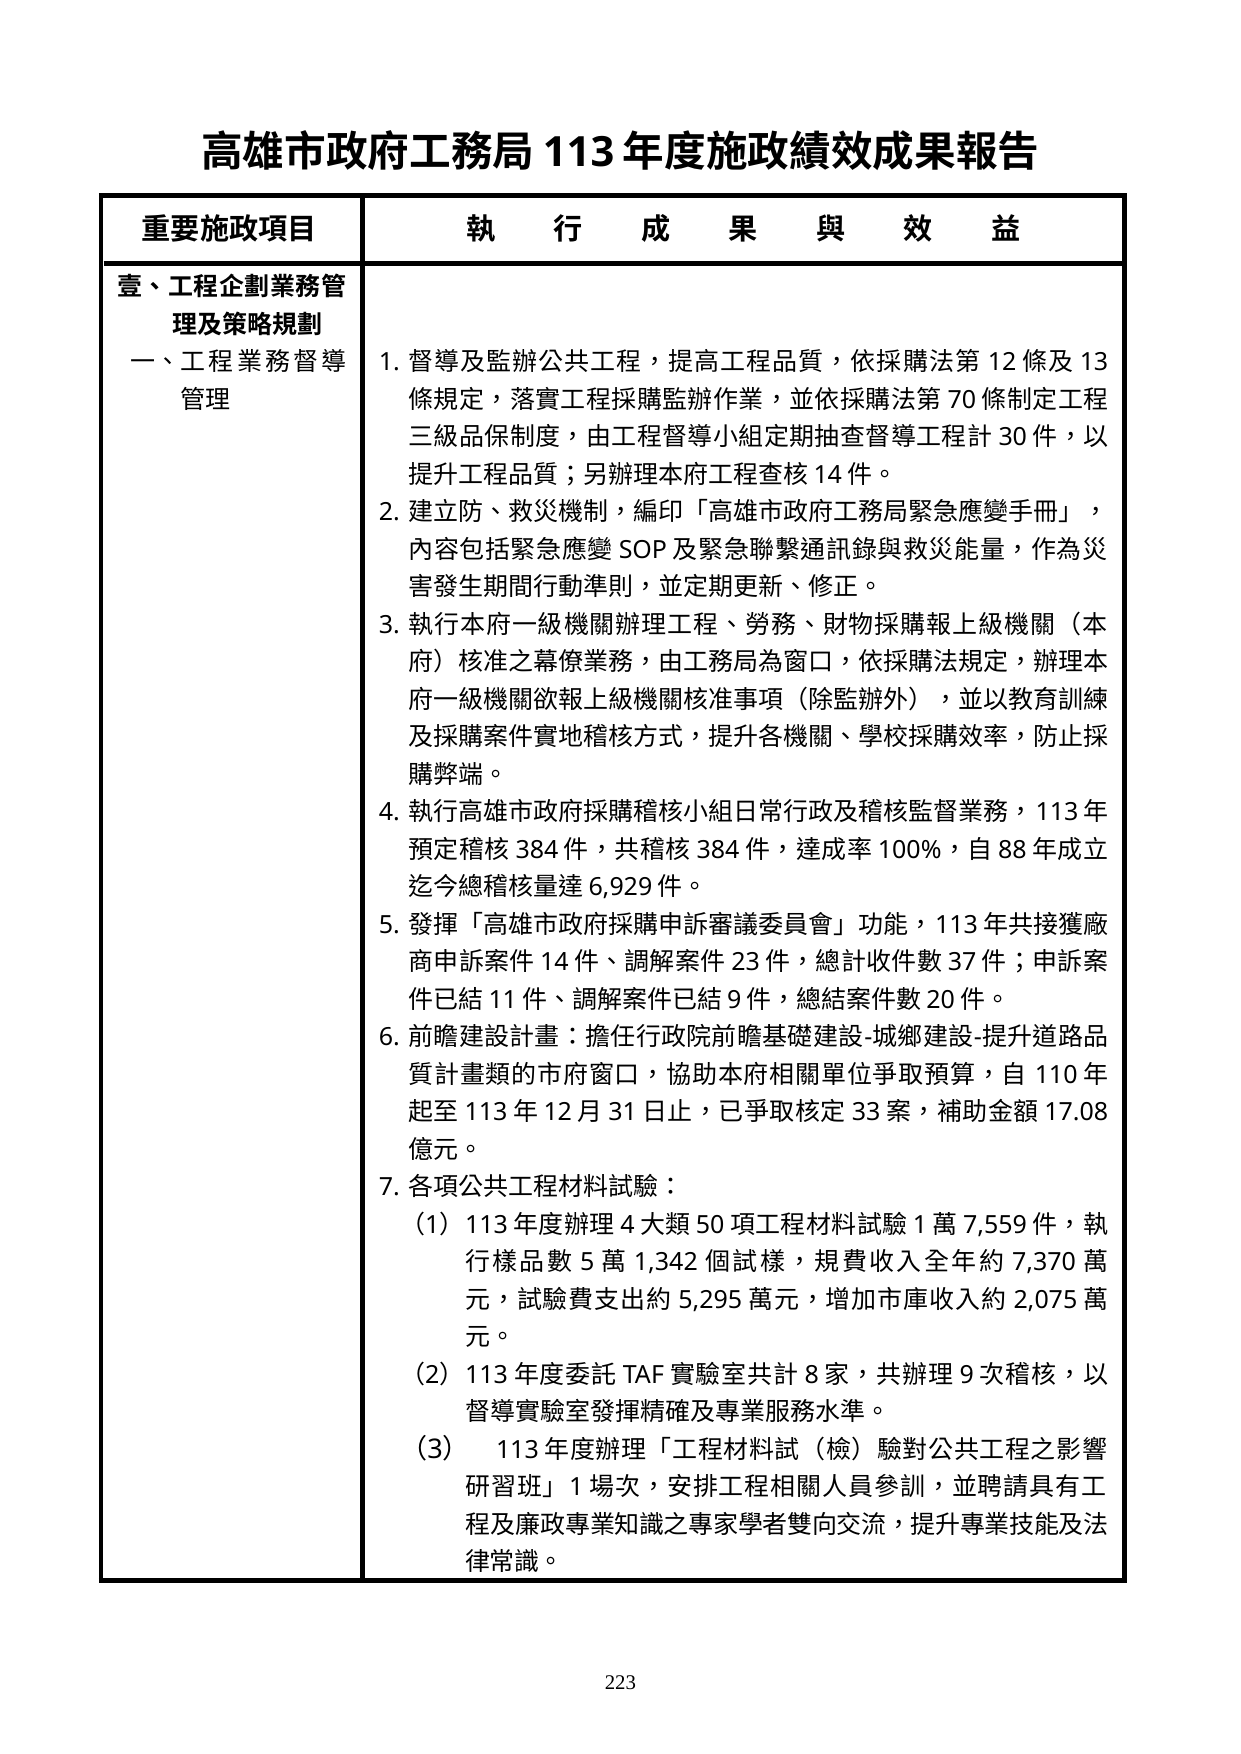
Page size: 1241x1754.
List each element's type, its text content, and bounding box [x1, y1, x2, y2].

table_header 執 行 成 果 與 效 益 [365, 198, 1122, 261]
table_cell 督導及監辦公共工程，提高工程品質，依採購法第12條及13條規定，落實工程採購監辦作業，並依採購法第70條制定工程三級品保制度，由工程督導小組定期抽查督導工程計30件，以提升工程品質；另辦理本府工程查核14件。 建立防、救災機制，編印「高雄市政府工務局緊急應變手冊」，內容包括緊急應變SOP及緊急聯繫通訊錄與救災能量，作為災害發生期間行動準則，並定期更新、修正。 執行本府一級機關辦理工程、勞務、財物採購報上級機關（本府）核准之幕僚業務，由工務局為窗口，依採購法規定，辦理本府一級機關欲報上級機關核准事項（除監辦外），並以教育訓練及採購案件實地稽核方式，提升各機關、學校採購效率，防止採購弊端。 執行高雄市政府採購稽核小組日常行政及稽核監督業務，113年預定稽核384件，共稽核384件，達成率100%，自88年成立迄今總稽核量達6,929件。 發揮「高雄市政府採購申訴審議委員會」功能，113年共接獲廠商申訴案件14件、調解案件23件，總計收件數37件；申訴案件已結11件、調解案件已結9件，總結案件數20件。 前瞻建設計畫：擔任行政院前瞻基礎建設-城鄉建設-提升道路品質計畫類的市府窗口，協助本府相關單位爭取預算，自110年起至113年12月31日止，已爭取核定33案，補助金額17.08億元。 各項公共工程材料試驗： 113年度辦理4大類50項工程材料試驗1萬7,559件，執行樣品數5萬1,342個試樣，規費收入全年約7,370萬元，試驗費支出約5,295萬元，增加市庫收入約2,075萬元。 113年度委託TAF實驗室共計8家，共辦理9次稽核，以督導實驗室發揮精確及專業服務水準。 113年度辦理「工程材料試（檢）驗對公共工程之影響研習班」1場次，安排工程相關人員參訓，並聘請具有工程及廉政專業知識之專家學者雙向交流，提升專業技能及法律常識。 道路AC加強鑽心計畫:自每月工務局所屬工程處辦理新鋪、養護刨舖道路，面積達 3,000㎡以上案件中隨機抽選，檢視道路鋪築厚度、壓實度是否符合契約規範，113年度共抽驗30件工程。 本市地方級及國家級濕地: 永安濕地、鳥松濕地、援中港濕地「保育利用計畫」109~110年度完成公告，半屏湖濕地及林園人工濕地「保育利用計畫」於111年3月9日完成公告，大樹人工濕地保育利用計畫(草案)經國家公園署保育利用計畫專案小組於112年12月22日審議。 內政部營建署113年1月27日表揚「110、111年度國際級及國家級重要濕地經營管理」評鑑結果，工務局共獲獎2項： a.110年度補助案：優等1案（洲仔濕地）。 b.111年度補助案：優等1案（洲仔濕地）。 內政部國家公園署113年12月6日函知「110、111、112年度濕地保育補助」評鑑結果，工務局獲獎如下： a.110年度補助案：特優1案(茄萣濕地)、優等4案(援中港濕地、林園海洋濕地、林園人工濕地、半屏湖濕地)。 b.111年度補助案：特優1案(援中港濕地)、優等2案(茄萣濕地、林園海洋濕地)、甲等2案(林園人工濕地、半屏湖濕地)。 c.112年度補助案：特優1案(林園海洋濕地)、優等4案(茄萣濕地、援中港濕地、林園人工濕地、半屏湖濕地)。 辦理本市113年土壤液化潛勢調查工作，現完成45孔土壤鑽探調查及埋設水位觀測井45處，其抗土壤液化能力及致災風險等資訊，將做為本府未來都市防災之重點項目。 台鐵捷運化-高雄市鐵路地下化計畫 截至113年12月底，「高雄市區鐵路地下化計畫(含左營及鳳山)」，整體計畫實際進度為98.91%，預計114年10月完工。 本府依「高雄市區鐵路地下化建設計畫都市發展專案小組」第9次會議決議，與中央完成鐵路地下化後園道代辦協議，「高雄計畫區」、「左營計畫區」及「鳳山計畫區」園道已完工。 鐵路地下化園道整體建置經費43.09億元，已全數獲中央核定補助(代辦)支應。 打造高雄特色建築，帶動建築與綠能觀光產業，創造土地與建築品牌化，並促進社會參與、景觀美化、減碳防災及樂齡化設計因應，樹立熱帶氣候地區永續環境與建築的新典範。 高雄厝相關專案: 高雄厝推動綠建築宣導計畫：為進行高雄厝新建築與綠建築之推廣，舉辦高雄厝綠建築大獎，廣邀高雄綠建築建案報名競賽，希望藉由優良建築作品甄選活動，以表揚優良高雄厝綠建築設計作品，並喚起民眾關注生活環境品質的意識，113年共計16件優良作品。 高雄厝健康建築活化計畫：持續建置基本資料庫與高雄厝地圖，並進行病態建築醫生診斷，辦理高雄厝行銷宣導。 高雄厝宣導計畫：進行既有建築物輔導合法化，並於本府工務局建築管理處一樓成立高雄厝專案輔導窗口，由高雄厝在地設計師駐府服務民眾。 高雄市高雄厝設計及鼓勵回饋辦法自103年9月4日公布實施，截至113年12月底統計數量如下: 申請案量：以高雄厝設計並領得建造執照數量已達4,849件，共169,820戶，其中3,061件已領得使用執照。 景觀陽台:面積達639,616.26平方公尺。 通用化設計浴廁:面積達123,612.26平方公尺。 通用化交誼室:面積達6,961.97平方公尺。 綠能設施:屋前綠能設施82,410.54平方公尺，屋後綠能設施6,142.45平方公尺。 高雄厝申請案綠化面積：860,365.75平方公尺(相當於120.5座國際標準足球場綠化面積)。 綠建築綠化成果： 累計歷年(自101年起)依法設置屋頂綠化面積已達68萬1,834平方公尺，換算每年減少CO₂排放量為13,637公噸。 113年度立體綠化及綠屋頂補助計畫自113年3月25日至113年5月31日截止，補助預算為350萬元，核准14件，新增綠化面積66平方公尺，核准金額194萬808元。 113年度共舉辦2場民眾參與講座及5場社區大樓案例說明會。113年5月12、15日假海青工商與苓洲國小舉辦民眾參與講座，邀請專案計畫主持人及綠屋頂相關領域之專家學者出席，透過招募【永續城市園丁】活動及講座分享加強綠屋頂政策宣導。113年10月12、13、19、20日舉辦社區大樓案例說明會，邀請專案計畫主持人及植栽園藝方面專家，依據大樓實際情形分享，解決以往缺乏與社區大樓住戶直接面對面溝通的機會，進而深入住戶傳遞正確資訊和傾聽其疑慮，讓本計畫理念催生真實體驗進而支持之住戶。 113年11月11日舉辦四維國小屋頂綠化工程啟用典禮，綠化面積為329平方公尺。 實際執行方案： 啟動「綠電推動専案小組」並與經濟部能源局共同簽訂合作協議，由林副市長擔任跨局處小組召集人，推展「漁電共生專區優先示範推動」、「公私有房舍推展光電屋頂計畫」、「以節能服務模式加速電低碳行動計畫」、「高雄市轄區內電廠友善降轉」、「學校建築物綠能規劃及智慧用電發展」等五大任務導向，未來計畫目標為6年太陽光電設置容量達1.25GW，作為建構安全穩定、效率及潔淨能源供需體系之基礎，期未來吸引國內外高科技產業及人才進駐，增加優質就業；並透過追求環境永續，提高再生能源比重，帶動綠能科技發展，減少對化石燃料的依賴，同時降低空氣汙染，乘載「產業轉型」政策方向的重責大任。 113年度補助建築物設置太陽光電發電系統實施計畫自3月1日至8月27日停止受理公告，補助總預算為1,000萬元，核准119件，核准金額932萬320元 (1,381.485瓩)。 舉辦光電智慧建築標章頒證活動(金獎2案；銀獎4案；銅獎3案)。 舉辦推動太陽光電設施成果展覽1場、太陽光電設施年度成果活動達標活動1場、推動太陽光電設施說明會或記者會或宣導會(3場)及社區型講座(6場)。 設置績效： 113年累積容量目標為850MW，統計至113年11月備案量1,100MW，已達成年度目標。 113年1至11月備案件數1,354案全國第一，備案容量164.231MW。 辦理申報之A類公共集會類場所，列管場所105家，已完成申報105家，申報率達100%。辦理申報之B類商業類場所，列管場所1,652家，已完成申報1,528家，申報率達92.49%。辦理申報之C類工業、倉儲類場所，列管場所588家，已完成申報547家，申報率達93.03%。辦理申報之D類休閒文教類場所，列管場所2,620家，已完成申報1,998家，申報率達76.26%。辦理申報之F類衛生福利更生類場所，列管場所605家，已完成申報485家，申報率達80.17%。 辦理113年度建築物公共安全檢查及簽證申報場所之抽複查工作，已執行抽複查1,200家。 辦理113年度建築物停歇業場所公安巡查工作，已執行巡查2,000家。 辦理113年度「加強大型百貨公司、商場、量販店及視聽歌唱等場所公共安全查核」，共計60家場所。 113年青春專案期間，稽查本市娛樂場所等，共計稽查265處場所，動員稽查人數528人次。 為提高地震發生後動員能力，113年9月20日於大東文化藝術中心演講廳，舉辦113年度高雄市災害後危險建築物緊急評估作業動員演練及組訓，動員責任區技師及建築師共200人，期能於地震時減少市民生命財產的損失。 為於地震發生後第一時間提供各項防救災能量及重要設施資訊，開發「地震災害決策輔助系統」，提供市府救災指揮官作為決策參考，進而提升市府整體救災效能。 針對本市各大型商圈、重要道路、車站及各大捷運站，做不定期巡檢，如有立即危險性之廣告招牌，立即通知限期改善或自行拆除。 工務局已於111年6月29日公告「高雄市政府工務局違規招牌廣告及樹立廣告執行計畫」，針對危害公共安全或妨礙公共交通之虞、影響市容景觀或公路兩側禁建範圍之T霸或樹立式廣告物者，目前已列管118處為優先處理對象。 公寓大廈認證標章申請案，113年已召開3次審查會議，認證通過大樓共計63棟。 輔導公寓大廈成立管理委員會，截至113年12月本市6樓以上成立管理委員會依法報備家數計有4,487件，報備率已達81.3%。 委託公寓大廈法律專業律師，設置免付費電話，自113年1月起，提供大樓管理委員會及住戶法律諮詢服務，另於建管處亦設置律師現場諮詢服務櫃檯提供大樓諮詢。 本市於101年4月3日成立公寓大廈爭議事件調處委員會，113年共召開6次調處會，協調爭議共29案。 113年度優良公寓大廈評選活動已於7月2日評選完畢，共有18家大樓獲獎。 新建公共建築物於申請使用執照前，辦理行動不便設施會勘，以確保該設施之符合需求，113年1至12月共計勘檢147件。 既有建築物依照工務局108年10月18日高市工務建字第 10838848401號函修正本市公共建築物無障礙設施分類分期分區執行計畫，計已對公共建築物（含超商場所、加油站）等實施清查，109~113年清查新增550家，共計列管5,667家，並訂定改善期程限期要求改善，截至113年12月共計5,391家已改善完成，尚餘276家改善中，整體改善比例為95.13%。 替代方案提請「高雄市政府公共建築物行動不便者使用設施改善諮詢審查小組」審議，113年共辦理9次，共審查52件（含報告案)。 102年7月11日公告施行「高雄市建築物設置無障礙設施設備勘檢及改善審查收費標準」，113年共計收入勘檢費555萬2,000元（含新建公共建築物勘檢及既有公共建築物替代審查)。 加強建築管理回溯檔案建置，將檔案室紙質之歷史案件，累計有180,020照建築執照圖進行數位化，另建築物套繪地籍套繪圖數值化作業完成262,371照，以方便查詢及調閱。 申請建造許可時檢附建築圖電子檔，建置圖檔資料庫並整合建入「建築管理資訊系統」及「建築書圖影像管理資訊系統」，提供民眾查詢及調閱建築圖檔資料。 透過建築管理處網站建構申請案件之資訊透明化服務，供民眾隨時查詢申請建築執照進度，減少弊端。 彙整各管線機構年度計畫施工路段，以利辦理聯合施工，減少道路挖掘。 113年已核發9,535件道路挖掘許可，各管線機構可於「高雄市公共管線管理平台」中查詢申挖案件辦理情形、核准申挖案件查詢，藉由電腦系統方便申請人查詢，並提供市民共同監督。 已完成本市38個行政區公共管線調查及重新調查小港及部分楠梓區，並持續辦理高雄市公共設施管線更新機制。 加強督導管線挖埋工程品質，113年申請挖埋11,329件，核發9,535件，有效管控挖掘施工，並督導管線單位確實依規定進行道路挖埋及AC封層，其中道路挖掘違反規定件數104件，罰款共291萬元。 加強巡查管線挖埋工程，由委外巡查廠商及自有人員督導加強巡視並藉通報管道(線上即時系統、通報專線電話等)共同監督管線單位施工情形，以符合現場許可內容。 建立維護更新道路挖掘管理系統，提供各管線單位設計施工前之管線資訊，並於施工後更新管線資料，預防公安事件發生。 落實管線挖埋暨道路工程品質，執行管線抽驗，對各管線單位已完成之管線工程辦理瀝青鋪面厚度、夯實度及平坦度等各項工程品質抽驗，以確保道路品質，113年度總計配合抽驗581件工程。 成立「施工中及竣工巡查小組」，113年巡查施工中挖掘案3,347件及巡查竣工申挖8,841件，並針對挖掘位置、標線復原、道路刨鋪孔蓋平整度等進行抽查，有效提升道路工程品質。 完成民族路共同管道及重劃區接管、保全、巡查、維修保養、基本設備汰換更新、24小時輪值監控等作業，及共同管道之清潔維護。 至113年底佈纜總長度已達3,971公里，租金收入約7,000萬元，國土署對本府成績予以肯定。 寬頻管道已完成建置946公里，工務局道路挖掘管理中心持續辦理斷點連結工程，完善寬頻網路。 113年完成孔蓋下地總數3,425座，孔蓋齊平總數6,229座。 辦理大高雄公共管線圖資更新及整合，避免發生管線工安事件並依內政部公共管線標準制度規範，建立管線圖資更新機制。 完成小港及部分楠梓區公共設施管線調查，共計測量26,149點及數化109,631筆圖元。 原高雄縣及高雄市區域之公共管線圖資轉換與整合。 公共管線圖更新模式規劃。 重劃區管線清查建檔。 公共管線竣工圖更新。 教育訓練及輔導上線。 為應對氣候變遷帶來的天災挑戰，建置「韌性城市工務管理暨決策輔助平台」，本案導入5D平台、數位孿生、AIoT與大數據、AI智慧決策等創新技術，整合空拍3D實景、光達3D點雲、3D建築模型、局內既有子系統及跨局處的IoT資訊，以打造出高雄市城市數位孿生平台(Digital Twin Platform)為目標，提升工務局工程管理效率、強化智慧決策技術，並有效應用於防救災應變策略與解決方案。 韌性城市工務管理暨決策輔助平台(第一期)以左營區華夏大中路口、榮總大中路口及高楠霞海路口所形成的1.5平方公里三角形區域，及六龜區高133線3k+800~4k+250的新建橋梁作為成果示範場域，整合建物結構安全監測、地下管線資訊、道路挖掘路證與即時施工影像、智慧路燈、建物碳與水足跡計算與監測、建物建造資料、重大工程資料、民族路共同管道、防救災重要道路地震阻斷風險分析、邊坡橋梁監測以及水利局所建置之都市淹水感知器等資訊，未來持續整合各單位資料，並擴大至全高雄市。 道路：由博愛路打通至新德路，長約210公尺、寬20公尺道路。橋梁：龍德新路向東跨愛河至河堤南路橋梁，採鋼橋形式，橋梁寬度26公尺，長度約190公尺(橋梁70公尺、引道120公尺)，總經費31,000萬元，已於113年7月3日完工。 經濟部委託本府辦理，大林蒲遷村作業期程依地政局辦理安置地配地街廓新闢道路共計23條，其中15公尺寬道路1條、10公尺寬道路19條、8公尺寬道路3條(仍視政策調整)，總經費36,000萬元，配合經濟部新材料循環產業園區報編期程辦理規劃設計。 西起台機路、大業北路、中鋼路、沿海二路、沿海三路至沿海四路止長約8,376公尺道路，配合拓寬並重新規劃配置路型。總經費14億343萬元。一標已於112年6月9日開工，已於114年2月14日完工；二標已於112年11月8日開工，預計114年6月完工；三標已於112年6月27日開工，預計114年3月完工；四標已於112年5月12日開工，預計114年4月完工。 自仁武義大二路3k+700往北至186甲線道路,本案為擋土牆永久性改善,改善路段3k+700~3k+980長約280公尺，道路寬約25公尺，總經費7,379萬元，已於112年8月10日開工，預計114年2月完工。 高125線0K+000內東橋南側，改善轉彎長度約133公尺、拓寬至7公尺，總經費270萬元，已於113年4月30完工。 左營區翠華路(明潭路至左營大路)長約1,050公尺，沿現況30公尺寬計畫道路往西側拓寬10公尺；左營大路至世運大道屬寬40公尺，長約320公尺都市計畫道路，總經費2億5,370萬元，已於112年10月16日開工，預計114年6月完工。 工程範圍包含整體圓環(扣除南門口公園再造部分)及左營大路自南門圓環至必勝路路段長約290公尺道路改善，左營大路道路寬調整約為30公尺，總經費2億2,225.7萬元，規劃設計及用地取得已完成，工程費申請中央補助中。 增設岡山第二交流道及連接平面道路之聯絡道，總經費36億8,000萬元，高工局辦理規劃施工，土地費及工程費本市負擔12億元（交流道及連絡道用地取得費9億500萬元及連絡道工程費2億9,500萬元），連絡道用地已完成取得，地上物自拆完竣，剩餘部分配合施工拆除。工程由高公局代辦，招標作業中。 長約900公尺，寬40公尺，總經費4億7,500萬元，已於112年12月27日開工，預計115年6月完工。 自自由街北側終點往北約65公尺，其中35公尺長為都市計畫寬10公尺道路，30公尺為都市計畫寬8公尺道路，總經費3,877萬元，已完成用地取得，113年9月13日開工，預計114年4月完工。 位於大坪頂以東地區都市計畫，自文昌街往北及往西打通至文聖街，長約188公尺、寬15公尺，總經費1億3,105萬元，已完成用地取得，113年6月24日開工，預計114年4月完工。 自埤頂活動中心往北銜接鳳埤街止並接續打通至埤頂街，長約100公尺，寬8公尺都市計畫道路，總經費5,447.3萬元，已於113年8月14日完工。 長約18公尺，寬8公尺都市計畫道路，總經費483萬元，113年3月8日開工，工期65工作天，已於113年11月11日完工。 自中洲三路129巷往西至旗津三路停一南側止，為8~15公尺寬都市計畫道路，長約145公尺，總經費2,151.5萬元，113年12月4日開工，預計114年6月完工。 位於大樹區井腳路及水管路交叉路，辦理坡度與路口截角取直等路口改善，總經費500萬元，規劃設計中。 非都市計畫區，長約35公尺，轉彎段拓寬至11公尺，總經費395萬元，規劃設計中。 都市計畫左營通盤檢討預計變更為8米寬，長約120公尺，總經費960萬元，規劃設計中。 自進學路與和平路三段交叉口往南，長約120公尺，寬15公尺，長度約52公尺，總經費3,180萬元，114年2月4日決標，預計114年3月底開工。 梓官路與梓官路57巷交叉口往西至平安街39巷，長約135公尺，寬8公尺，總經費8,563萬元，預計114年4月開工。 自第一期範圍往北長約140公尺，寬10公尺，總經費6,394萬元，規劃設計中。 路竹區民族路(高17線)平交道，線形不佳視野受限，長約60公尺，寬10公尺，總經費1,529萬元，規劃設計中。 位於本市旗山區圓富里，高117線末端(富興路)，長約480公尺，寬12公尺，總經費7,850萬元，規劃設計中。 南江街46巷至五甲二路，長約42公尺，寬8公尺，總經費8,489萬元，規劃設計中。 範圍包含拓寬輔仁路7巷(長215公尺，寬12公尺)、四維一路(長85公尺、寬15公尺)、輔仁路(長155公尺、寬15-20公尺)、新闢綠兼道(長260公尺，寬10公尺)，總經費1億747萬元，114年2月25日決標。 易肇事路段辦理超高改善，總經費275.5萬元，規劃設計中。 自民昌街100號至濱南街，長約200公尺，寬10公尺，總經費1億6,875萬元，規劃設計中。 都市計畫道路，長約365公尺，寬200公尺，總經費8,000萬元，114年2月19日開工，預計114年11月完工。 位於楠梓區，新增聯絡道工程由國道1號新增開闢園區交流道向西跨越台1省道、台鐵縱貫鐵路後銜接至園區東路，並設置銜接台1線上、下匝道，總經費65億1,600萬元，規劃設計中。 位於路竹區97期重劃區東側，長約157公尺，寬8公尺，總經費5,039萬元，已完成發包，114年2月21日開工，預計114年7月完工。 位於王生明路往西長約40公尺，寬12公尺，總經費3,485萬元，規劃設計中。 位於朝天宮前，長約55公尺，寬約4~16公尺，總經費291萬元，規劃設計中。 位於本市阿蓮區與台南市歸仁區交界，現況橋梁寬約4.6公尺，長約156公尺，目前採橋墩減少並增加通水斷面方向進行規劃設計，所需工程費約5,600萬元，規劃設計中。 跨越前鎮河，連結前鎮鎮中路（都市計劃寬20m）與鳳山五甲三路（都市計劃寬30m、現寬約20公尺），現有橋長約51.4公尺，寬約21.6公尺，總經費4億1,384萬元，111年5月6日開工，預計114年12月完工。 位於梓官區中正路通安大橋，長約75公尺，寬21公尺，總經費1億6,914萬元，111年9月5日開工，預計114年8月完工。 位於彌陀區舊港路(高21線)，橋現寬約8公尺，施作橋寬12公尺、長140公尺，總經費2億2,222萬元，111年10月31日開工，預計114年8月完工。 位於永安區永新路(高20線)，屬都市計畫區外，長約25公尺、寬12公尺，總經費1,898萬元，已於113年12月30日完工。 跨越阿公店溪至空醫院路與阿公店路二段路口止，長約60公尺、寬20公尺，總經費1億3,201萬元，已於113年11月29日完工。 位於仁武區公館二巷，屬都市計畫區外，長約4.5公尺，單側拓寬3公尺，總經費251萬元，已於113年1月9日完工。 位於茄萣區大湖碑排水，屬都市計畫區外危橋改建，長約22公尺，寬6公尺，總經費530萬元，已於112年12月18日開工，預計114年4月完工。 位於梓官區嘉好路26巷357號旁，屬都市計畫區外，長約16公尺，寬約6公尺，總經費470萬元，已於113年2月27日完工。 自市道181線3K+040至3K+265路段，包含月光一橋，長約225公尺，拓寬10公尺，總經費480萬元，已於113年4月30日完工。 位於本市林園區林內大排上，連接鳳林路三段920巷，屬危橋改建，長約25公尺，寬6公尺，總經費1,155萬元，已於113年3月26日完工。 原橋長624公尺、寬20公尺，因引道過長箝制地方發展，拆除重建一座長70公尺、寬30公尺，總經費5億4,652萬元，已於113年8月8日開工，工期430工作天，預計115年4月完工。 原橋長624公尺、寬20公尺，因引道過長箝制地方發展，拆除重建一座長70公尺、寬30公尺橋梁，拆除工程總經費1億3,767萬元，已於113年6月17日完工。 屬危橋改建，長約13.2公尺、淨寬9.5公尺，總經費1,985萬元，已於113年6月24日開工，預計114年8月完工。 位於轉彎處，既有橋梁保留，橋寬由8公尺拓寬為10公尺，總經費249萬元，規劃設計中。 為楠梓區溪南街橋，現為三孔過路箱涵，因易積雜物改建為鋼筋混凝土T型橋梁，長約14公尺、寬約12公尺，總經費2,400萬元，預計114年4月開工。 位於高117線4k+450處，長約107公尺、規劃寬7公尺，因影響行車視線辦理改建，總經費573.1萬元，規劃設計中。 仁武區仁心路道路拓寬工程(第一期) 仁心路道路拓寬工程(第一期)由鳳仁路起至成功路(7-11)止，現寬約6~13公尺，長約973公尺，都內部分約933公尺為15公尺寬計畫道路，都外部分約40公尺，總經費2億5,186萬元，已於112年9月18日開工，預計114年7月完工。 大寮區鳳林一路300巷拓寬及打通工程 自鳳林一路往南至鳳林一路300巷26之20號15公尺寬計畫道路，長約254公尺，及鳳林一路300巷26之20號往西打通至鳳林一路10公尺寬計畫道路，長約142公尺，總經費1億9,334萬元，已於113年7月15日完工。 林園區廣應街拓寬工程 自林家路往東至王公路止，長約748公尺，都市計畫寬12公尺，總經費1億8,513萬元，已於114年1月完工。 彌陀區中正西路150巷開闢工程 中央河道約10公尺施作排水箱涵加蓋，兩側各4公尺開闢為道路，長約216公尺，總經費1億3,540萬元，已於112年10月16日開工，預計114年5月完工。 鳳山區五權路開闢工程 自五權路往北銜接85期重劃區，長約90公尺，20公尺漸變寬道路，總經費7,891萬元，已於113年6月4日完工。 林園汕尾北汕二路拓寬二標暨中芸A幹線雨水下水道工程 中油公司三輕更新計畫地方回饋項目之一，自工業區隔離綠帶往東至北汕路上，長約880公尺，都市計畫寬15-20公尺，現寬約11公尺。配合水利局箱涵設置，先行施作自工業區隔離綠帶往東約485公尺長，以改善本路段淹水相關問題。總經費4,150萬元，已於113年8月6日完工。 高雄市濱海聯外道路開闢工程(南段工程-德民路~中海路) 延續北段工程，北起德民路，南至中海路，長約1,800公尺，屬50公尺寬都市計畫道路；及中海路配合拓寬銜接至軍校路，中海路屬45公尺、長約590公尺，總經費8億9,385萬元，已於112年10月2日開工，預計115年7月完工。 六龜區高133線道路重建工程 新開路高133線，里程3K+800~4K+250規劃橋梁，跨度配置為60m+90m+60m，橋寬為8.5m，淨寬為7.5m，橋總長210m，主跨長90m，採懸臂工法施工，為單孔箱型梁，總經費7億3,320萬元，已於112年12月29日開工，預計115年11月完工。 大寮區新強街開闢工程暨雨水下水道新建工程 自新中街至新富街西側約120公尺尚未開闢，東段長約145公尺近全寬通行，長約265公尺、寬8公尺，需設置排水系統、水土保持設計及樹木移植，總經費1億782萬元，預計114年4月開工，115年5月完工。 鳳山區過雄街拓寬工程 自過昌街往東至過勇路段為瓶頸路段，長約172公尺，該計畫道路寬度為12公尺，目前已有6公尺(半寬)於「鳳山區過埤(二)重劃區」內開闢完成，總經費1億5,947萬元，已於113年10月30日完工。 高雄市區濱海聯外道路開闢工程(南段二期-中海路至必勝路) 屬濱海南段二期工程(中海路至必勝路) ，新闢道路主線長約2.8公里，都計寬度30~40公尺，總經費9億2,596萬元，已於113年12月16日開工，預計115年10月完工。 左營區介壽路開闢工程 自左營大路至自勉路，寬30公尺，長約760公尺都市計畫道路，總經費2億3,200萬元，114年3月3日開工，預計115年6月完工。 過勇路往西至鳳頂路止，長約380公尺，寬12公尺，總經費2,470.9萬元，已於114年1月完工。 大遼路為都市計畫50公尺寬道路，長約927公尺，配合友情路先行開闢30公尺，總經費3億309.6萬元，已於111年9月30日開工，預計114年3月完工。 為都市計畫60公尺寬道路，長約2,870公尺，總經費10億8,500萬元，東段工程已於113年9月30日完工；西段工程已於113年12月3日完工。 依科技部「橋頭科學園區聯外交通整體計畫」辦理「台39線延伸優先路段(市道186線至台22)」由交通部公路總局委託本府工務局代辦，總經費30億6,100萬元，114年3月3日開工。 配合科技部「橋頭科學園區聯外交通整體計畫」，新工處辦理「配合橋科增設高速公路聯絡道」都市計畫變更及用地取得作業，總經費14億900萬元(用地費)，用地取得中。 基地位於大樹區，新建營區RC構造及鋼骨構造新建建築物數十棟、既有廠庫房與官舍整新、既有建物及房屋拆除、其他附屬設施工程等，總經費122億8,600萬元。軍方105年4月28日完成洽辦程序，依計畫8年完成遷廠。林園營區已於111年7月25日完工；大樹北營區已於113年12月11日竣工；光復營區於109年10月19日開工，預定114年9月完工。 代辦職務宿舍耐震結構補強及裝修共整修10棟，拆除2棟，總經費3.9億元，第1階段工程整修3棟、拆除2棟，於112年3月6日開工，第1階段於113年5月16日竣工，第二階段於113年9月4日開工，預計114年9月完工。 興建地上2層之醫療大樓，既有醫院建築物地上1~2層之內部診間調整裝修工程，總經費2億3,408萬元，於111年9月23日開工，預定114年7月完工。 新建地上6層地下1層聯合辦公廳舍，總經費約計3億1,887萬6,740元，空間規劃包含派出所暨多功能社區中心(含公共托育、日照、戶政事務所及區公所)。已於113年7月31日開工，預計115年9月完工。 新建地上4層聯合行政中心，總工程費約計3億3138.6萬元，工期493工作天，已於112年11月6日開工，預計114年12月完工。 1.「高雄煉油廠工廠區土壤及地下水汙染場址改善工作(第二階段採購案-第4區) -A、B、C案」：A案已於112年4月22日完工，B 案及C案已於112年3月19日完工。 2.「加速高雄煉油廠第1、2、5及6區土壤及地下水汙染整治工作（北1區案、北2區案、中區案、西區案、南區案）」：北1區、北2區、中區、西區、南區已於112年7月26日開工，離地整治區域113年12月完工，現地整治區域預計114年8月完工。 新址工程併入原址(原岡山區公所)公辦都更方式辦理，預計興建地下1層地上6層岡山綜合行政中心，總樓地板面積約28,182平方公尺，經費PCM+基本設計服務1,998萬5,846元。已於110年12月30日基本設計及施工階段權利義務文件提送本府都發局納入公辦都更實施者招標文件。都發局已於113年11月19日與公辦都更實施者簽約，目前辦理細設作業中。 基地位於本市第87期重劃區，南基地：地下2層地上12層鋼筋混凝土構造，北基地：地下2層地上12層鋼筋混凝土構造之社會住宅625戶，統包工程經費33億0,721萬元。112年4月28日開工，預定115年7月完工。 興建地上三樓，總樓板面積1,800平方公尺之現代化辦公廳舍，總經費8,000萬元，111年8月1日完成公開閱覽，俟籌措相關經費後辦理工程發包作業。 基地位於和發產業園區，預計新設一地下1層、地上2層消防分隊，總樓地板面積2,320平方公尺，總經費1億471.1萬元，已於113年8月16日完工。 高雄鐵路地下化遺留舊牆板保留及再利用工程，總經費約2,608萬元，已於113年3月5日完工。 拆除部分看台改建為開放景觀休憩空間、辦公空間及商業服務空間，保留北門至西門段建築物整修，並另規劃停車場、兒童遊戲場及極限運動場等，總經費約4億元，拆除標已於112年2月4日完工；主體工程標已於112年4月20日開工，預計114年4月完工。 新建全民運動館、為地上2層之鋼筋混凝土構造，總樓地板面積約8,932平方公尺，總經費5億8,594萬5,437元，於111年8月10日開工，預計114年10月完工。 位於小港森林公園，新建地上2樓層全民運動中心，總經費45,700萬元。第二案於113年2月19日開工，預計115年6月完工。 中山大學仁武校區設置臨時性廁所，預計設置2只簡易型地上一層貨櫃式構造廁所(2座20呎貨櫃，含男廁、女廁、無障礙廁所)，總經費為300萬元，預計114年4月1日開工，114年6月2日完工。 於那瑪夏區青山部落設置1只簡易型貨櫃廁所，總經費170萬元，113年6月7日開工，已於114年2月14日完工。 興建地上一層貨櫃式構造浴廁(2座20呎貨櫃，含男浴廁、女廁浴廁)，總經費300萬元，已於113年12月19日完工。 棧五庫外觀工程及棧六庫整修工程，總經費8,500萬，刻正辦理工程發包作業中。 整建歷史建物「香蕉棚」，地上2層RC+鋼構造建築，包含拆除工程、整修更新及相關機電工程，總經費1億8,600萬元，113年8月23日開工，預計114年3月完工。 舊油廠國小托兒所，南北棟二棟建築物改建為長照服務園區。總樓地板面積1474.86平方公尺，總經費3,000萬。目前辦理細部設計中。 新建地上物2層，建築樓地板面積約1,453平方公尺(日間照顧中心及集會所原則位於地上1層；公共托嬰中心原則位於地上2層)。總經費8,260萬4,000元，刻正辦理工程發包作業中。 新建地上二層鋼骨構造，4720.67平方公尺，總經費5億4,140萬元，刻正辦理工程發包作業中。 整建進修中心一館及二館、新建產學三館，總經費15億9,300萬元。 整建進修中心一館：以南區兒童之家整建，包含加強建築物耐震結構、室內裝修工程、改善消防系統及空調設備更新，於114年2月25日決標。 整建進修中心二館：以舊左營國中活動中心整建，包含加強建築物耐震結構、室內裝修工程、改善消防系統及空調設備更新，刻正辦理工程發包作業中。 新建產學三館：興建地上6層樓、地下2層樓，總樓地板面積4,500坪，機電系統包括電力、照明、通風與特殊環境控制(如溫濕度控制)等設計，刻正辦理規劃設計階段，預計114年完成細部設計階段。 興建地上一層貨櫃式構造浴廁(2座20呎貨櫃，含男浴廁、女廁浴廁)，總經費300萬元，113年7月17日開工，預計113年10月12日完工，辦理第一次變更設計，113年12月1日停工，待變更設計程序完成後申報復竣工。 興建地下1層地上3層國小校舍1棟、地上3層非營利幼兒園1棟及綜合合成橡膠球場2座，總經費約1億5,152.1萬元，已於113年9月4日申報竣工。 拆除既有健康樓、和諧樓、廚房、幼兒園、傳達室等建物。新建東南棟(地上4層)教學大樓1棟，西北棟(地上5層地下1層)之教學行政大樓（含活動中心、廚房)1棟、傳達室1棟、合成球場1座，總經費5億1,100萬元。第一期東南棟已於111年11月17日開工，配合變更設計，自114年1月8日起停工。第二期西北棟於114年1月20日開工，預計116年6月完工。 新建地上3層鋼筋混凝土(RC)構造，總樓地板面積5,784平方公尺之校舍及周邊景觀，並拆除舊有校舍工藝大樓及忠孝樓、仁愛樓，總經費約1億6,073萬元，已於113年12月20日辦理第一階段完成停工，待學校搬遷完成後，進行第二階段拆除作業。 教學大樓興建，總經費20,320萬元，已於112年6月1日開工，預定114年6月完工。 預計興建地上4層圖資大樓，總工程費約計1億7,700萬元，已於112年8月29日開工，預定114年8月完工。 預計興建地上2~3層幼兒園園舍，總經費為1億2,574萬2,600元，已於112年10月31日開工，預定114年6月完工。 拆除軍校路中海門哨及周邊建物設施(總樓地板面積約為1,200平方公尺)，並於新台17線西側新建三層樓鋼筋混凝土建物(含會客區、辦公區、及住宿區)，總樓地板面積約為2,400平方公尺，總經費約1億6,078萬1,000元。已於112年11月8日開工，預定115年1月完工。 預計興建總樓地板面積36,613平方公尺之行政大樓、幼兒園、國小部、國中部、高中部、雙語部、圖書館、體育館、演藝廳、風雨球場，以及300公尺及180 公尺運動(田徑)場、汽機車停車場、滯洪池等，總計畫經費約27億119萬元，統包工程總經費約23億8,000萬元。預定117年5月31日完工。 本年度道路AC刨鋪改善完成面積約140.4萬平方公尺，人行道改善完成面積約48,577平方公尺。 1.市府注重區域平衡發展，爭取中央前瞻計畫補助，持續提升整體路面品質。 2.市區道路方面，113年8月核定下列5案道路路面改善工程，合計總經費為9,893萬元，目前規劃設計中： 旗山區旗山老街及旗山文化生活園區周邊道路路面改善工程。 美濃區永安老街、美濃舊橋及行政園區周邊道路路面改善工程。 茄萣區莒光路三段道路改善工程。 鳥松區神農路（同富街131巷至美庄路17巷）道路路面改善工程。 鳳山區鳳捷路至大寮區捷西路（中山東路至萬丹路）道路路面改善工程。 3.公路系統方面，113年11月核定下列3案道路路面改善工程，合計總經費為7,215.6萬元，目前規劃設計中： 高140線(4K+882~5K+800、8K+790~9K+000、9K+328~10K+043)、高103線(3K+000~4K+286)及高117線(6K+300~7K+400、9K+640~10K+700)道路改善工程。 高32線(5K+100~5K+750)、高29線(4K+720~2K+780)道路改善工程。 高46線(3K+257~6K+237)、高47線(3K+696~4K+956)、高59線(4K+480~5K+056)道路改善工程。 1.燕巢區中安路道路及人行道改善工程 路段長約0.8公里，就近取材回收應用煉鋼附加產物轉爐石搭配改質瀝青刨鋪路面，改善重車長期輾壓造成之損壞，並以人本設計改造人行道，選用施做迅速、耐久的優質混凝土翻新鋪面、配合退縮或增設行穿線、擴大街角、增設行人專用號誌等，提升社區民生往來與產業運輸通行品質。工程總經費為3,570.8萬元，已於113年9月完工。 2.輕軌（C24~C32）沿線大順路（博愛路至中正路）整體人行環境改善工程 路段長約4.8公里，配合輕軌建設改善周邊人行環境，包含進行人行道重整、設施調整、街角擴大、設置無障礙斜坡道及引導磚、重整樹穴及改善竄根等，提供安心、友善、舒適的大眾運輸轉乘環境。工程總經費為1億4,595萬元，已於113年12月完工。 3.左營區左營大路（圓環至埤子頭路）人行環境改善工程 路段長約1.2公里，協調台電公司配合辦理空中電箱落地、電桿拆除及纜線下地，為營造人本友善通行環境，進行人行道拓寬重整、照明及號誌共桿、設施帶整合、停車空間重新規劃、行穿線調整、道路鋪面翻新等。工程總經費為1億6,000萬元，分二期工程執行，第一期已於112年8月完工、第二期已於112年10月開工。 4.左營區華夏路（華榮路至崇德路）人行環境改善工程 路段長約1.2公里，為營造人本友善通行環境，進行人行道拓寬重整、行穿線退縮、增設斜坡道及導盲磚、配合增設號誌及行人專用號誌、照明及號誌共桿、設置中央分隔島、道路鋪面翻新、車道調整、設施帶整合、停車空間重新規劃等。工程總經費為1億3,000萬元，分二標工程執行，第一標已於112年11月完工、第二標已於113年2月完工。 5.三民區正義路（九如一路至建國一路）人行環境改善工程 路段長約895公尺，為營造人本友善通行環境，進行人行道拓寬重整、街角擴大、行穿線退縮、公共設施整合、停車空間重新規劃、道路鋪面翻新、配合調整路型、車道、標誌號誌等。工程總經費為4,800萬元，分二標工程執行，第一標已於112年6月完工、第二標已於113年1月完工。 6.鳳山區南京路（國泰路二段至五甲一路）人行環境改善工程 路段長約1.8公里，為營造人本友善的優美漫步廊道，進行人行道拓寬重整、擴大街角、景觀改造、整併設施帶並增加植栽綠帶、排水改善、道路鋪面翻新、停車空間重新規劃等，此外一併移除私設物件或私人果樹。工程總經費為1億2,043.4萬元，分衛武營標、第一標、第二標工程執行，衛武營標已於111年1月完工、第一標已於113年6月完工、第二標已於113年7月開工。 7.鳳山區自由路（議會路至國泰路二段）人行環境改善工程 路段長約350公尺，針對北側人行道進行拓寬重整、檢討人行動線、斜坡道重新調整及配置、障礙物排除等，營造友善行走空間。工程總經費為945.3萬元，已於113年2月完工。 依循行人交通安全設施條例意旨，積極爭取中央補助，藉由如人行道拓寬及鋪面整新、街角空間擴增、行穿線退縮及轉角庇護設計、無障礙系統導入、設施帶整合、纜線下地及供給管道建置、車道調整及路面刨鋪翻新等策略，系統性推動人車和諧的友善用路環境。 113年6月核定補助下列4案人行環境改善工程，合計總經費為8,958.8萬元，目前細部設計中： (1)楠梓區後昌路（秀昌街至後昌路782巷）人行環境改善工程。 (2)鼓山區鼓山運動中心（舊中山國小）周邊人行環境改善工程。 (3)鼓山區中華一路（馬卡道路至慶豐街）人行環境改善工程。 (4)新興區中山一路（建國路至民生路）人行環境改善工程。 113年12月核定補助下列8案人行環境改善工程，合計總經費為1億7,363.1萬元，目前規劃設計中： (1)左營區新莊一路（翠華路至博愛二路）人行環境改善工程。 (2)鼓山區九如四路（建榮路至青海路）人行環境改善工程。 (3)美術東二路（美明路至青海路）人行環境改善工程。 (4)苓雅區憲政路（大順三路至憲政路138巷）增設人行道改善工程。 (5)台29線延平一路（旗山監理站至延平一路468巷）人行道改善工程。 (6)岡山火車站前北側人行道環境改善工程。 (7)民族一路（天祥一路至華夏路）雙向人行道改善工程。 (8)鳳山區建國路三段（澄清路至經武路）人行道改善工程。 依循行人交通安全設施條例意旨，積極爭取中央補助，藉由如轉角擴大、斜坡道增設、分隔島調整、鋪面整修、庇護島設置、護欄增設等作法提升路口交通安全。 113年度已改善完成包含校園周邊暨行車安全道路改善計畫補助之8處路口及永續提升人行安全計畫（易肇事路口）補助之37處路口，合計工程總經費為1億1,365.7萬元。 高雄市道路改善工程、高雄市人行環境改善工程、本市道路附屬設施改善及緊急搶修工程等持續進行中。 本年度完成道路、路面、附屬設施等委外巡查、改善、補修、修繕、經常性養護及緊急搶修工程計25案。 重要節點周邊人行環境改善：市府追加預算約2億元經費投入改善活動頻繁的醫院、學校、商圈及大眾運輸場站等周邊人行道計33處，採用優質混凝土美化改善鋪面，降低成本又提升安全、耐久性，迅速有次序地進行系統性維護改善，截至113年12月已完成32處。 為提供學童優質安全的通學環境，本年度辦理橋頭區仕隆國小（大 崎巷）、左營區新莊國小（自由三路）、苓雅區福東國小（四維一路）、前鎮區中正高工（二聖一路）等4所學校社區通學道工程，截至113年10月已全數改善完成。 教育局委託代辦通學道改善：截至113年11月，46所學校計61處通學道已全數改善完成。 凱米颱風C1及C2類復建工程中央核定補助下列合計共18案，總經費為7,253.5萬元： 1.C1甲仙區高130線2K+600油礦三號橋擋土牆災修復建工程。 2.C1甲仙區高130線4K+100上邊坡擋土牆水溝災修復建工程。 3.C1六龜區高131線5K+500下邊坡擋土牆災修復建工程。 4.C1杉林區高129線1K+800下邊坡擋土牆災修復建工程。 5.C1杉林區高129線3K+900下邊坡擋土牆災修復建工程。 6.C1杉林區高129線4K+100下邊坡擋土牆災修復建工程。 7.C1內門區高122線0K+400下邊坡擋土牆災修復建工程。 8.C1田寮區高14線10K+800處下邊坡坍塌復建工程。 9.C1田寮區高40線8K+700處下邊坡坍塌復建工程。 10.C1田寮區高40線12K+200處下邊坡坍陷復建工程。 11.C1燕巢區高29-1線新興橋旁下邊坡坍塌復建工程。 12.C1燕巢區高32線中竹路下邊坡塌陷復建工程。 13.C1大樹區高54(1K+800)擋土牆損壞復建工程。 14.C2甲仙區樂群巷上邊坡擋土牆災修復建工程。 15.C2杉林區茄苳巷往溝坪下邊坡擋土牆災修復建工程。 16.C2內門區瑞山里182及高136線聯絡道路2K+900路基災害復建工程。 17.C2阿蓮區通往超峰寺道路上邊坡擋土牆外傾復建工程。 18.C2燕巢區高29-1線與田寮區高14線聯絡道路下邊坡坍塌復建工程。 山陀兒颱風C1及C2類復建工程中央核定補助下列合計共8案，總經費為3,912.7萬元： 1.C1田寮區高14線11K+650處下邊坡坍塌復建工程。 2.C1田寮區高42線0K+900處下邊坡坍塌復建工程。 3.C2杉林區茄苳巷(溝坪161電桿旁)下邊坡擋土牆災害復建工程。 4.C2鳥松區神農路、大埤路等路災害人行道樹穴損壞復建工程。 5.C2鼓山區柴山大路路燈(桃源065)旁路基災害復建工程。 6.C2壽山興國路(法興禪寺旁)路側下陷災修工程。 7.C2壽山萬壽路(法興禪寺登山階梯旁)路面推擠災修工程。 8.C2前金區中山一路等路災害人行道樹穴損壞復建工程。 橋梁定期檢測頻率原則為每2年一次、特別檢測（颱風、豪雨、地震）則視實際情況進行，檢測相關資料皆依規定登錄於橋梁管理系統（TBMS2）。 113年度辦理計726座橋梁定期檢測已於8月底完成，並分別於6月5日、9月30日派工進行豪雨特別檢測、7月29日派工進行凱米颱風特別檢測、10月7日派工進行山陀兒颱風特別檢測。 113年度維修作業已於11月底完成，共維修補強計185座橋梁。 公園處目前維管之公園、綠地、兒童遊戲場計有846座，面積達約1,056公頃，本年度公園綠地開闢及改造（善）如下： 執行主要公園綠地之新闢包括三民區第99期重劃區公園及綠地開闢工程、三民區第69期重劃區公園開闢工程等。 三民區第69期重劃區公園開闢工程 三民區第69期重劃區公園(公6及公32)位於中都地區同盟路側面積共約3公頃，鄰近愛河、中都濕地及唐榮磚窯廠，園內新設步道配合多樣化的植栽設計以及打造兒童遊戲場，提供市民友善無障礙的休憩空間。工程經費4,700萬元，已於113年10月完工。 大寮區第81期重劃區公園綠地開闢工程 配合第81期市地重劃工程分期辦理公園開闢。81期重劃區沿鳳林四路北至鳳山區，南接大寮商業中心，東攬捷運大寮站，西擁鳳凰山，公11、公12及綠地開闢工程將延續山林綠意結合軍事意象，打造冒險體能遊戲場域，同時以複層綠化概念營造減量空間，面積合計約3.64公頃，工程經費10,030萬2,577元；公10及公13開闢工程則配合區域排水計畫，規劃滯洪防洪功能，透過挖填整地塑造活動空間，面積合計約2.95公頃，工程經費1,1784萬4,254元，已於113年4月完工。 楠梓區享平兒童遊戲場開闢工程 楠梓區享平里兒童遊戲場位於楠梓路一巷、楠梓西巷47弄(楠梓區第60期自辦市地重劃區)，面積約0.21公頃，辦理兒童遊戲場及戲水區、休憩設施設置等。工程總經費約1,500萬元，目前施工中，預計114年3月底完工。 橋頭區公兒10開闢工程 橋頭區公兒10位於橋頭區仕豐南路、仕豐路成功巷，面積0.18公頃，工程經費988萬6,000元，經113年向內政部爭取城鄉風貌補助200萬元及本府自籌辦理公園新闢，目前施工中，預計114年5月完工。 仁武區第92期重劃區公園開闢工程(第一標) 重劃區位於仁武區水管路南北兩側高鐵沿線地區，面積約10.62公頃，由地政局土地開發處委託公園處代辦開闢工程，將規劃設置綠廊散步道、特色遊戲場及寵物公園等。工程總經費約1億2,915萬元，目前第一標工程已完成招標，預計114年12月完工。 捷運O9苓雅運動園區周邊公園及綠地用地開闢工程 由捷運局委託公園處代辦開闢工程，基地位置位於苓雅區輔仁路及四維一路間，滯洪公園約0.4744公頃、三角綠地約0.1公頃，整體公園定位為滯洪公園，並設置休憩空間、兒童遊戲設施、體健設施等服務性設施，工程費金額約4,500萬元。 本年度完成其他公園綠地之開闢及改造（善）包括小港區高松里兒2遊戲場設置及景觀改善工程、左營區博愛扶輪公園改造工程、楠梓區清豐公園生態景觀改善工程、前鎮區盛興公園改造工程、楠梓區藍田公園遊戲場設置及設施改善工程、鳳山區建軍段6地號綠美化工程、坪鳳公園特色遊戲場第二期工程。 另續辦楠梓區後勁公園遊戲場興建工程、岡山公園旗艦型特色 遊戲場統包工程、左營區忠言公園設置兒童交通教育區工程等。 持續執行公園土木、遊具設施、樹木植栽修剪等維護管理及緊急搶修工作，維護市民休憩場域。 委託專業廠商辦理公園樹木及行道樹健康檢查評估。 執行公園綠地登革熱、病蟲害防治緊急噴藥清消工作。 公園（含綠地、兒童遊戲場、廣場）委託清潔維護共計846處，其中小型鄰里公園委託里辦公處辦理計206處、另民間、企業認養及其他單位協助計35處，將持續鼓勵各界參與公園認養工作。 苗圃（含樹木銀行）計8處，培育花卉、灌木等苗木超過4.9萬株，供市民憑身分證提領，並配合機關、學校、社區綠化環境及本府活動提供花木，另樹木銀行則提供工程牴觸樹木暫置、公園綠地之開闢、改造所需及景觀樹、行道樹之用。 持續執行樹木植栽定期修剪及汛期加強修剪超過5.3萬株。 道路綠美化 持續執行中華路、時代大道、新光路、河北路、河南路、博愛路、同盟路、中正路、五福路、和平路、國泰路、南京路、澄清路、府前路、民族一路、民族二路、民生路、四維路、光華路、翠華路、九如一路、九如四路、明誠路、大順路、中山三路、凱旋四路、大中路、民權路、青年路等本市各區重要道路綠美化及災後搶修工作。 本年度完成輕軌沿線、民權路、五福一路、中山三路、大順路等行道樹增補植，計約160株。 市區綠美化 本年度完成環境綠美化申請案計13件45處，面積合計約7.9公頃，經費核銷共6,138,862元，已於年底完成執行率達100%。 本年度於本市公園、綠地、兒童遊戲場、景（節）點等，已栽植喬木超過800棵、灌木超過8萬株、草坪超過4萬2,000平方公尺，且為改善綠美化維護管理效率及節水方式，以漸進方式種植四季開花不斷的多年生灌木取代草花，以維市容景觀色彩並降低維護成本。 配合市府政策，辦理亞灣區、拉瓦克、71期及92期重劃區面積約70公頃市府及民間空地綠美化、圍籬拆除、步道增設及種植2,244株喬木等工作，使景觀通透，成效良好。 配合市府政策，辦理107期簡易綠美化、環境整理，栽植樹木、灌木及鋪設草皮，總計楝樹21株、天使花1,100株及假儉草1,350平方米 配合市府政策，辦理71期閒置空地綠美化，進行環境整理、圍籬拆除、灌木及草毯栽植工作，已栽植灌木11,500株、草坪10,300平方公尺，並於113年7月8日點交予環保局。 「高雄市政府公有樹木修剪維護諮詢會」於109年11月16日成立，並於同年12月4日在凹仔底森林公園召開第一次諮詢會議，宣誓市府對景觀樹木修剪維護的重視與決心，並期許為高雄市景觀樹木修剪樹立典範。 四大任務 （1）樹木修剪維護計畫建議及輔導改進事項。 （2）樹木修剪維護政策及推動方向諮詢。 （3）樹木修剪維護爭議事件處理。 （4）其他相關樹木修剪協調事項。 截至目前已辦理20次諮詢會議。 自106年度以來，辦理樹木修剪技術人員及監看人員教育訓練核發證照數量已達1,782張。 辦理全市35區約26萬盞路燈維護工作，本年度受理1999通報案件超過2萬多件，路燈不亮案件處理時效均於24小時內修復。 高雄市全面換裝節能（智能）路燈暨維護案計2案：新設、移設及移除路燈約1,000盞、架空線路下地及管線挖埋約400公尺。 本市道路、公園、橋梁等照明景觀改善工程計3案：新設路燈約400盞、新設及更新公園園燈30盞、配合道路刨鋪及台電架空線路下地約500公尺。 執行違建查報成果：113年查報一般違建(含廣告物)共計3,560件。 專案部分： 取締影響市容廢置廣告空(框)架及破損不堪廣告招牌，共計查報616件。 取締抵觸屋後汙水接管工程(配合市府水利局)違建，共計查報1,425件。 取締本市「影響救災困難地區」消防專案，共計查報67件。 取締影響公共安全2層樓以上及防火巷違建，共計查報86件。 辦理本市太陽光電設備設置場址違建諮詢審核，共計76件。 執行違建成果：一般違建拆除計6,142件、拆除結案3,881件。 各項專案拆除情形： 拆除影響市容竹鷹架廣告計2件。 拆除影響市容廢棄廣告招牌計793件。 拆除影響消防救災六米巷道違建，共計69件。 拆除騎樓違建以保障市民之權利、創造優質安全空間，共計118件。 拆除大社區和平路一段100巷9號等7處鴿舍違建。 拆除前鎮區二聖二路299號等10處昇降梯違建。 配合新興警分局拆除新興區中央公園商圈玉竹二街等3處占用騎樓妨礙通行木棧板物。 配合新興警分局拆除新興區新興路67號等16處，占用騎樓影嚮通道設置障礙物。 配合新興區建興里里長辦公處拆除自立一路66號，妨礙人行道通行安全掉落鐵片等。 配合三民警分局第二分局拆除三民區鼎正街29巷1號占用騎樓鐵欄杆。 配合三民警分局第二分局拆除三民區鼎金後路460號、鼎貴路1號等2處店家旁，占用騎樓木造裝潢隔板。 配合三民警分局第二分局拆除三民區明哲路33號及明吉路1號維也納DC大樓周邊退缩地上等2處，占用通道固定式石礅。 配合三民警分局第二分局拆除三民區光裕路61號前占用道路固定式障礙物。 配合三民警分局第二分局拆除三民區正氣街14號、大順路612號前騎樓等2處，妨礙通行設置木造隔板。 配合三民警分局第一分局拆除三民區中華横路135號前占用人行道上設置影嚮通行洗手台、爐灶、大型金爐桶及雜物等。 配合左營警分局拆除左營區太華街66號騎樓妨礙通行堆置黃色鋼管固定物。 配合前鎮警分局拆除前鎮區凱旋四路216號前占用人行道座椅及金爐等。 配合楠梓警分局拆除旗楠路546號屋前妨礙通行設置花圃。 配合鼓山警分局拆除鼓山區裕國街356至362號側妨礙通行設置座椅及廣告立牌。 配合岡山警分局拆除燕巢區中南路43-55號門前占用道路圍籬。 配合鳳山警分局拆除鳳山區鳳東路77巷道路影響通行設磚牆障礙物。 配合道路養護工程處拆除燕巢區橫山段377地號(燕巢區興龍路200之113號)占用道路範圍內之立柱、圍籬等。 配合交通局拆除鼓山區明誠三路727號至裕國街356號兩側占用人行步道固定式障礙物。 配合經發局拆除鳳山區中山東路46巷1號危害公共安全廢棄市場等建物。 配合水利局拆除三民區立忠路1號屋後違建拆除。 配合殯葬管理處拆除林園區駱駝山部分土地，未經申請阻礙民眾通行擅自設置鐵門。 配合新工處拆除楠梓區高楠公路1742巷旁占用土地建物。 配合建築管理處拆除大寮區鳳林一路51巷路段(大寮區義仁段180-1、327、328地號)占用公眾通行巷道圍籬。 配合建管處拆除市區違規廣告，共計18處。 防救災訊系統EMIC通報”凱米、山陀兒、康芮、天兔颱風” 調派緊急處理案件，共計1‚497件。 已依「行政院及所屬各機關風險管理及危機處理作業原則」，將風險管理（含內部控制）融入日常作業與決策運作，考量可能影響目標達成之風險，據以擇選合宜可行之策略及設定機關之目（含關鍵策略目標），並透過辨識及評估風險，採取內部控制或其他處理機制，以合理確保達成施政目標。工務局風險管理（含內部控制）相關重要紀事如列： 113年風險管理計畫賡續提列企劃處「土壤液化調查與風險評估計畫」、挖管中心「新建房屋聯合挖掘制度」及「道路挖掘管理系統資訊安全」、建管處「高雄厝健康建築活化計畫」及「110年~115年高雄綠能光電6年1.25 G計畫」等5案。 113年4月30日核定風險管理內部稽核計畫。 113年7月17日核定113年度稽核報告表。113年12月5日核定內部控制缺失及建議事項追蹤情形表。 113年11月27日核定工務局113年度風險管理作業計畫書修正，滾動檢討「風險評估及處理彙總表」及風險圖像，確保風險對策之有效性及處理步驟之正確性。 114年1月15日完成「114年度風險評估及處理彙總表」與機關風險圖像彙整簽核。 114年2月20日召開本局114年風險管理（含內部控制）第1次專案會議，檢討113年度內部稽核成果及風險管理執行情形，及討論「114年度風險評估及處理彙總表」與機關風險圖像。 工務局新建工程處、道路養護工程處已依「行政院及所屬各機關風險管理及危機處理作業原則」，將風險管理（含內部控制）融入日常作業與決策運作，考量可能影響目標達成之風險，據以擇選合宜可行之策略及設定機關之目標（含關鍵策略目標），並透過辨識及評估風險，採取內部控制或其他處理機制，以合理確保達成施政目標。 工務局公園處依據高雄市政府內部控制監督作業規範總則四、自行評估及內部稽核，每年至少辦理一次，其涵蓋期間至少十二個月份，前後年度之辦理起迄時間並應分別相互銜接，另如有指定案件或異常事項等得辦理專案稽核。公園處112年7月1日新成立，預計114年2月底前完成114年度風險管理(含內部控制)作業計畫。 工務局違章建築處理大隊： 依風險管理(含內部控制)融入日常作業與決策運作，並透過評估風險，採內部控制或其他處理機制，合理確保達成施政目標。 年度中渉及施政目標「違章建築查報業務」之風險項目「A1：違章建築現場勘查」及「A2：內勤人員安全事項」未有風險情事發生。 年度中渉及施政目標「違章建築拆除業務」之風險項目「A1：違建拆除及高空作業拆除意外。」及「A2：颱風救災時之意外。」未有風險情事發生。 工務局違章建築處理大隊辦理113年機關內部控制制度(含風險管理)已於113年10月17日編印成冊，有關113年度「整體風險管理評估計畫風險等級及風險一覽表」缺失建議事項核備在案，其餘殘留風險評估預計於114年2月28日前彙整後陳報機關首長。 [365, 266, 1122, 1578]
table_header 重要施政項目 [103, 198, 360, 261]
table_cell 壹、工程企劃業務管理及策略規劃 工程業務督導管理 工程企劃策略規劃 貳、建築管理 高雄厝計畫 光電智慧建築物推動計畫 建築物公共安全檢查申報 耐震及震災相關業務 招牌廣告及樹立廣告管理 公寓大廈管理 公共建築物無障礙設施管理 建管資訊化 參、道路挖掘管理 挖路許可證審核與電腦化登錄管理 道路挖埋管線施工查驗管理 共同管道維護管理 弱電、寬頻共同管道管理 孔蓋齊平及下地 公共管線圖資更新及整合 肆、資訊管理 伍、新建工程 道路工程 鼓山區龍德新路拓寬及往東延伸跨越愛河橋梁工程 大林蒲遷村安置地增設道路工程-經濟部委辦 高雄港洲際貨櫃中心聯外貨櫃專用道開闢工程 仁武區義大二路道路改善工程 內門區高125線0k+000內東橋南側道路改善工程 左營區翠華路(明潭路至世運大道)拓寬工程 高雄市區濱海聯外道路開闢工程（南段三期-必勝路至南門圓環） 國道1號增設岡山第二交流道工程連絡道工程及以東大莊路(崗德路至嘉興營區路段)拓寬工程 中油研發專區園區南路道路開闢工程 路竹區自由街85巷北側未通路段開闢工程 林園區文賢北路以北打通工程 鳳山區埤頂里活動中心公園周邊道路(鳳埤街)開闢工程 湖內區清水段457地號打通 旗津區中洲三路129巷東西向道路打通工程 大樹區小坪路井腳路口改善工程 內門區高136線(2k+150～2k+ 200)急彎路段改善工程 左營區海富路61巷拓寬至8米工程 茄萣區和平路三段計畫道路開闢工程 梓官區梓官路57巷開闢工程 鳥松長春路開闢工程(第二期) 路竹區民族路平交道路口改善工程 旗山區高117線末端富興路拓寬工程 鳳山區南江街46巷道路開闢工程 O9聯開案周邊都市計畫道路開闢工程 大社區翠屏路112巷1-11號前90度彎道易肇事路口交通改善工程 大寮區民昌街道路開闢工程 左營區緯六路拓寬工程 南部科學園區高雄第三園區(楠梓園區)新增聯絡道工程 路竹區97期重劃東側竹南街123巷12弄拓寬開闢工程 鳳山區黃埔新村西五巷延伸 (王生明路41巷)道路開闢工程 燕巢區和尚巷朝天宮前道路拓寬工程 橋梁工程 (一)阿蓮區中路橋減墩工程） (二)前鎮媽祖港橋改建工程 (三)梓官區通安大橋改建工程 (四)彌陀區舊港橋改建工程 (五)永安區新港橋改建工程 (六)岡山區筧橋改建工程 (七)仁武區仁水橋拓寬工程 (八)茄萣區崎漏里橋改建工程 (九)梓官區嘉好路26巷橋梁改建工程 (十)杉林區市181月光一橋拓寬工程 (十一)林園區林內排水跨河構造物施設重建（鳳林路三段920巷橋梁） (十二)鼓山區九如橋新建工程 (十三)鼓山區九如橋拆除工程 (十四)路竹區竹園里橋改建工程 (十五)旗山區高135線無名橋改善工程 (十六)牛食坑排水(溪南街橋)改善應急工程 (十七)內門區永興里高117線藤坑口橋改善工程 營建署補助 生活圈系統建設計畫 (二)提升道路品質計畫-鳳山區過埤路北側車道改善工程 橋頭科學園區聯外交通整體計畫 (一)岡山區大遼路拓寬工程 (二)高雄新市鎮1-2號路開闢工程 (三)台39線延伸優先路段(市道186線至橋科1-2號道路) (四)橋科高速公路匝道聯絡道用地取得 建築工程 國防部205廠遷建案 國防部205廠遷建案-國防部軍備局生產製造中心第205廠光復營區暨大樹北營區新建工程(光復營區)慈仁五村耐震補強暨整修 高雄市立聯合醫院北側大廳新建工程 楠梓區援中派出所暨多功能社區中心新建工程 高雄市六龜區行政中心新建工程 高雄煉油廠工廠區土壤及地下水汙染場址改善工作 高雄市岡山區綜合行政中心新建工程 岡山區大鵬九村社會住宅新建統包工程 高雄市政府警察局鳳山分局南成派出所新建工程 和發消防分隊新建工程 歷史記憶牆面廊道舊版牆設置工程 中正運動場開放場域改造工程 高雄市楠梓區全民運動館興建工程 高雄市小港區全民運動館興建工程 仁武段西營區新建公共廁所工程 那瑪夏區「青山部落設置簡易型公共廁所工程」 高雄市鼓山區鼓中段二小段34地號簡易式公廁設置工程 棧五、棧六建物整修工程 香蕉碼頭建物活化整建統包工程 中油高雄煉油廠宿舍區布建長期照顧服務園區修繕工程 高雄市前鎮區70期重劃區日照暨公托中心新建工程 永安濕地(其他分區)興建多功能活動中心新建工程 國家重點領域校際研教園區(第一期工程) 學校工程 高雄市仁武區灣內國民小學遷校第二期校舍暨非營利幼兒園新建工程 高雄市楠梓區楠梓國民小學健康樓及和諧樓校舍拆除及新建工程 高雄市立旗津國民中學老舊校舍拆除新建工程 國立中山大學附屬國光高級中學綜合教學大樓新建工程 高雄市立林園高級中學圖資大樓新建工程 楠陽國小新建公共化幼兒園工程 高雄市濱海聯外道路(南段工程-德民路至中海路)代拆代建工程 國立高科實驗高級中等學校校舍新建工程 陸、道路養護工程 一、道路、人行道養護管理 （一）路面改善專案工程 （二）人行環境改善專案（前瞻計畫） （三）人行環境改善專案工程（永續提升人行安全計畫） （四）易肇事路口改善 （五）日常巡檢養護、改善及防汛整備工程 （六）通學道 二、災後復建工程 （一）凱米颱風 （二）山陀兒颱風 三、橋梁養護管理 （一）橋梁檢測 （二）橋梁維修 柒、公園及路燈養護工程 公園綠地開闢、改造（善）及維護、市容綠美化 （一）公園綠地開闢、改造（善）工程 （二）公園綠地設施維護 （三）市容景觀綠美化 （四）公有樹木修剪維護諮詢 路燈及其設施維護管理 路燈例行性維護 路燈增設及改善 捌、違章建築處理業務 查報業務 拆除業務 玖、整體風險管理(含內部控制)推動情形 [103, 262, 360, 1578]
text 高雄市政府工務局113年度施政績效成果報告 [111, 137, 1129, 174]
